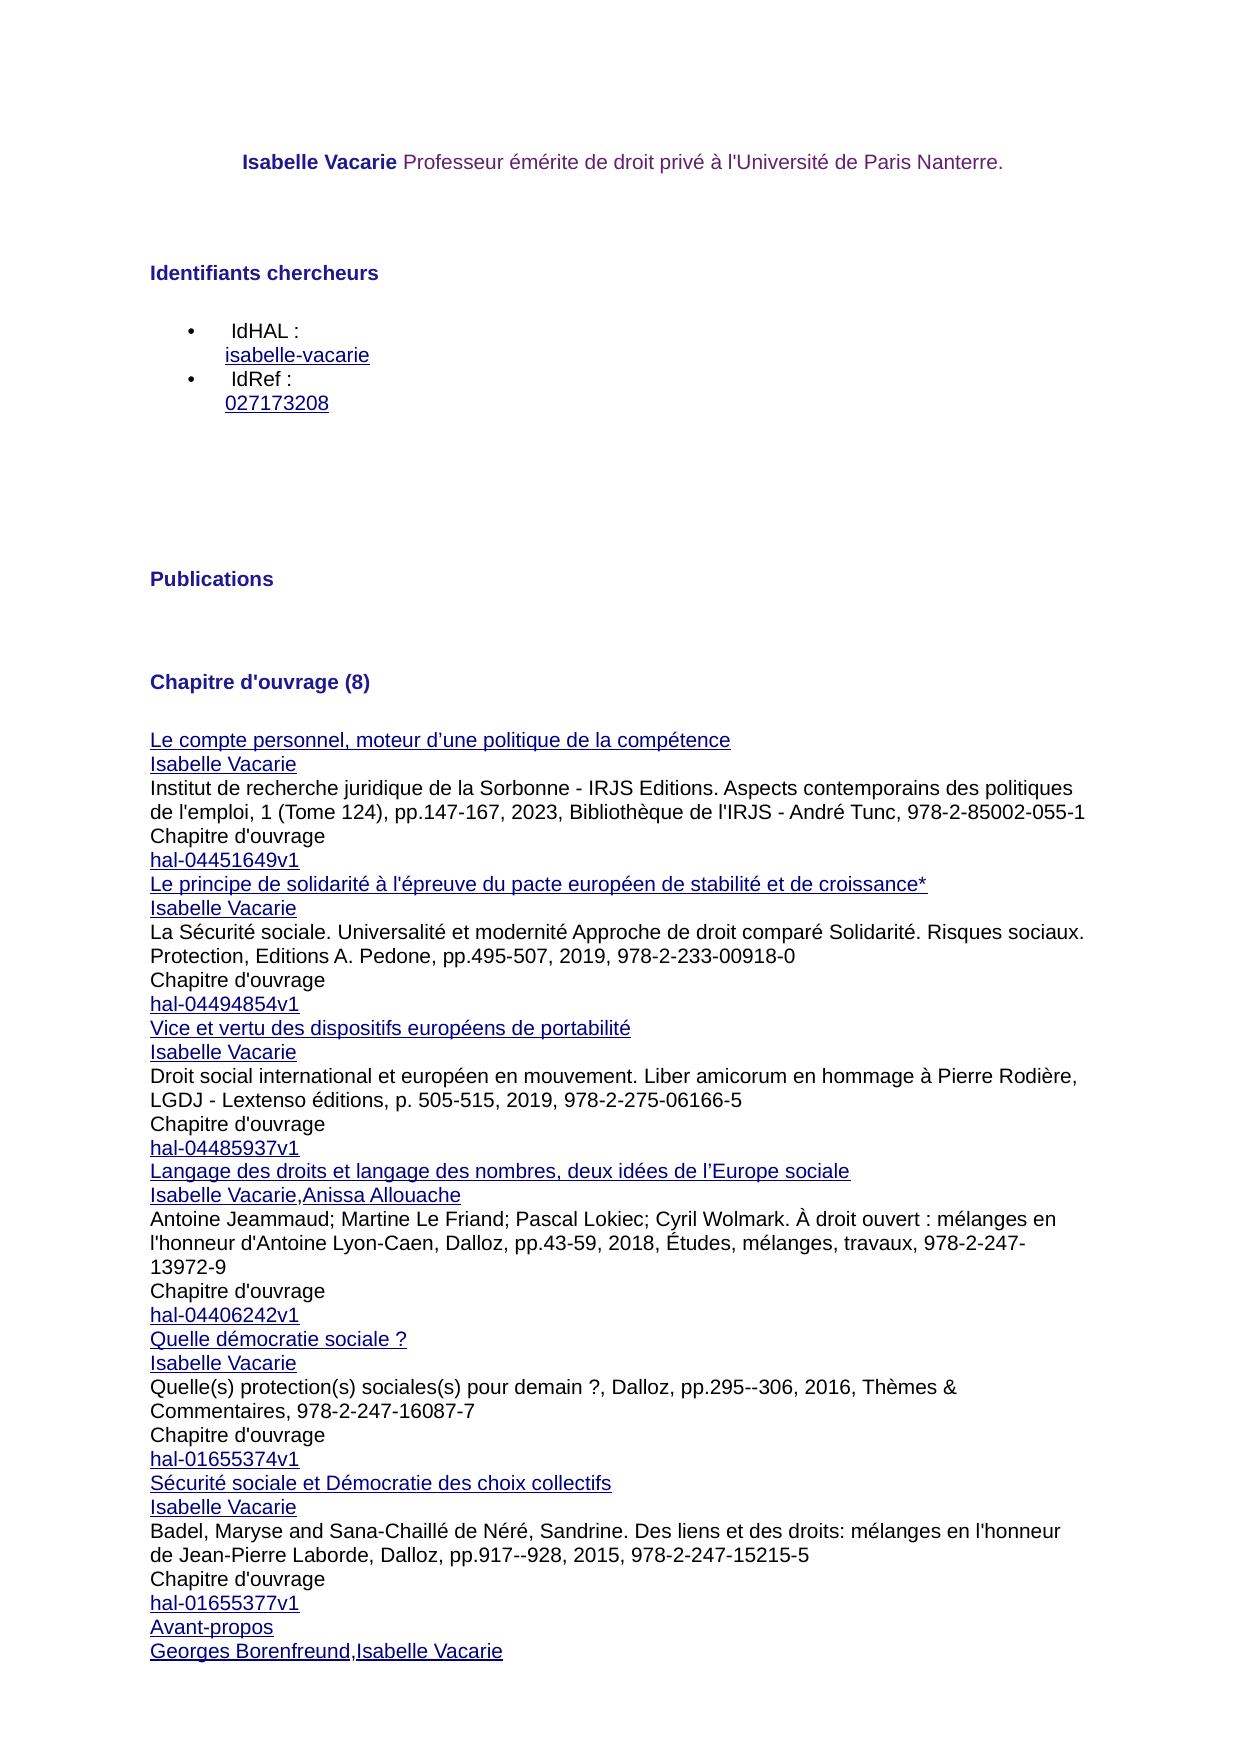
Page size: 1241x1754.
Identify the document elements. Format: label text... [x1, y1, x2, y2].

subtitle Isabelle Vacarie Professeur émérite de droit privé à l'Université de Paris Nanterre. [150, 150, 1090, 174]
list IdRef : [187, 367, 1090, 391]
table_cell Quelle démocratie sociale ? Isabelle Vacarie Quelle(s) protection(s) sociales(s) pour demain ?, Dalloz, pp.295--306, 2016, Thèmes & Commentaires, 978-2-247-16087-7 Chapitre d'ouvrage hal-01655374v1 [150, 1327, 1090, 1471]
table_cell Langage des droits et langage des nombres, deux idées de l’Europe sociale Isabelle Vacarie,Anissa Allouache Antoine Jeammaud; Martine Le Friand; Pascal Lokiec; Cyril Wolmark. À droit ouvert : mélanges en l'honneur d'Antoine Lyon-Caen, Dalloz, pp.43-59, 2018, Études, mélanges, travaux, 978-2-247-13972-9 Chapitre d'ouvrage hal-04406242v1 [150, 1159, 1090, 1327]
table_cell Le principe de solidarité à l'épreuve du pacte européen de stabilité et de croissance* Isabelle Vacarie La Sécurité sociale. Universalité et modernité Approche de droit comparé Solidarité. Risques sociaux. Protection, Editions A. Pedone, pp.495-507, 2019, 978-2-233-00918-0 Chapitre d'ouvrage hal-04494854v1 [150, 872, 1090, 1016]
table_cell Avant-propos Georges Borenfreund,Isabelle Vacarie [150, 1615, 1090, 1662]
list 027173208 [187, 391, 1090, 414]
table_cell Sécurité sociale et Démocratie des choix collectifs Isabelle Vacarie Badel, Maryse and Sana-Chaillé de Néré, Sandrine. Des liens et des droits: mélanges en l'honneur de Jean-Pierre Laborde, Dalloz, pp.917--928, 2015, 978-2-247-15215-5 Chapitre d'ouvrage hal-01655377v1 [150, 1471, 1090, 1614]
table_header Le compte personnel, moteur d’une politique de la compétence Isabelle Vacarie Institut de recherche juridique de la Sorbonne - IRJS Editions. Aspects contemporains des politiques de l'emploi, 1 (Tome 124), pp.147-167, 2023, Bibliothèque de l'IRJS - André Tunc, 978-2-85002-055-1 Chapitre d'ouvrage hal-04451649v1 [150, 728, 1090, 872]
list IdHAL : [187, 319, 1090, 343]
list isabelle-vacarie [187, 343, 1090, 367]
table_cell Vice et vertu des dispositifs européens de portabilité Isabelle Vacarie Droit social international et européen en mouvement. Liber amicorum en hommage à Pierre Rodière, LGDJ - Lextenso éditions, p. 505-515, 2019, 978-2-275-06166-5 Chapitre d'ouvrage hal-04485937v1 [150, 1016, 1090, 1159]
subtitle Publications [150, 567, 1090, 591]
subtitle Chapitre d'ouvrage (8) [150, 670, 1090, 694]
subtitle Identifiants chercheurs [150, 260, 1090, 284]
